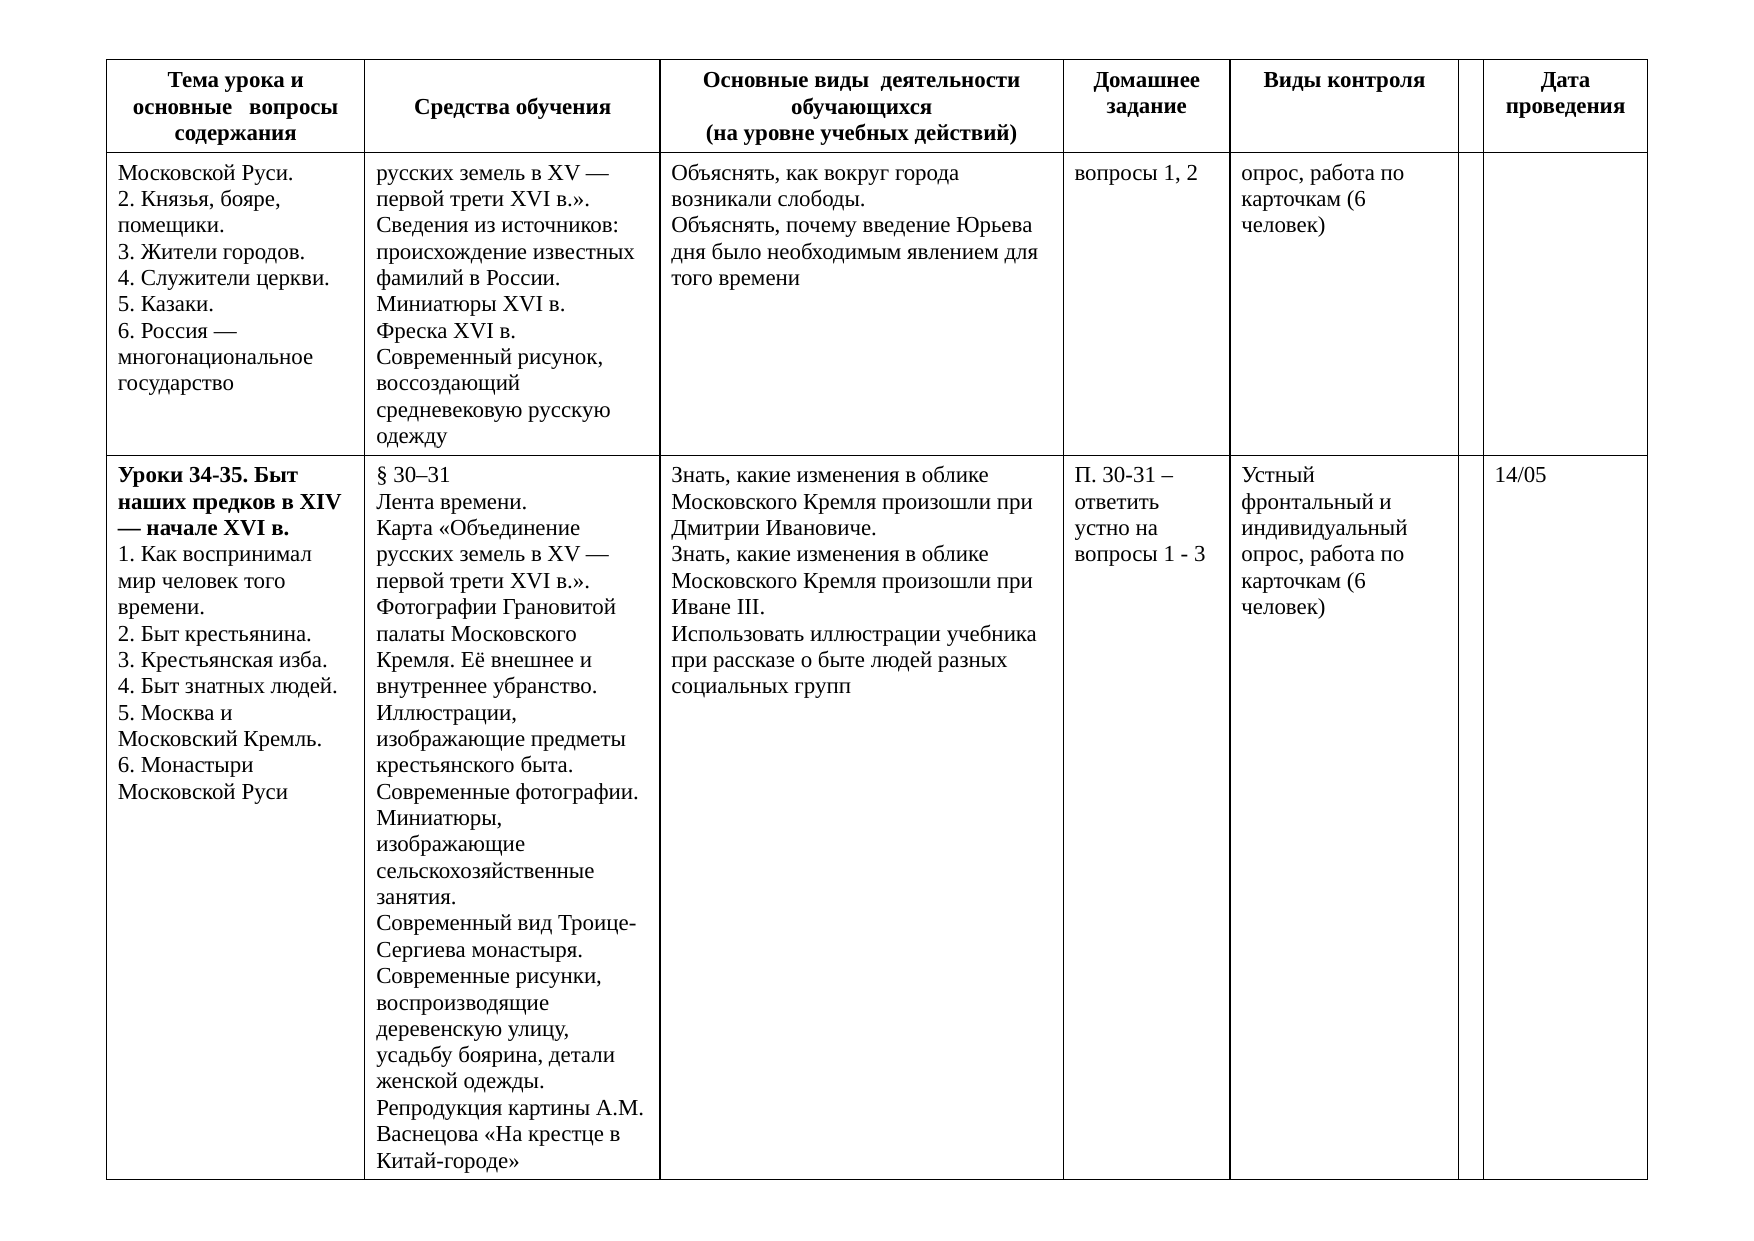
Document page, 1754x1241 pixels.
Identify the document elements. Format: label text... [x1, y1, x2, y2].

table_header Домашнее задание [1064, 60, 1229, 152]
table_cell опрос, работа по карточкам (6 человек) [1231, 153, 1458, 454]
table_header Тема урока и основные вопросы содержания [107, 60, 364, 152]
table_header Дата проведения [1484, 60, 1647, 152]
table_cell Московской Руси. 2. Князья, бояре, помещики. 3. Жители городов. 4. Служители церкви. 5. Казаки. 6. Россия — многонациональное государство [107, 153, 364, 454]
table_cell Устный фронтальный и индивидуальный опрос, работа по карточкам (6 человек) [1231, 456, 1458, 1179]
table_cell П. 30-31 – ответить устно на вопросы 1 - 3 [1064, 456, 1229, 1179]
table_cell вопросы 1, 2 [1064, 153, 1229, 454]
table_header Виды контроля [1231, 60, 1458, 152]
table_cell Объяснять, как вокруг города возникали слободы. Объяснять, почему введение Юрьева дня было необходимым явлением для того времени [661, 153, 1063, 454]
table_cell русских земель в XV — первой трети XVI в.». Сведения из источников: происхождение известных фамилий в России. Миниатюры XVI в. Фреска XVI в. Современный рисунок, воссоздающий средневековую русскую одежду [365, 153, 659, 454]
table_cell 14/05 [1484, 456, 1647, 1179]
table_cell § 30–31 Лента времени. Карта «Объединение русских земель в XV — первой трети XVI в.». Фотографии Грановитой палаты Московского Кремля. Её внешнее и внутреннее убранство. Иллюстрации, изображающие предметы крестьянского быта. Современные фотографии. Миниатюры, изображающие сельскохозяйственные занятия. Современный вид Троице-Сергиева монастыря. Современные рисунки, воспроизводящие деревенскую улицу, усадьбу боярина, детали женской одежды. Репродукция картины А.М. Васнецова «На крестце в Китай-городе» [365, 456, 659, 1179]
table_cell Уроки 34-35. Быт наших предков в XIV — начале XVI в. 1. Как воспринимал мир человек того времени. 2. Быт крестьянина. 3. Крестьянская изба. 4. Быт знатных людей. 5. Москва и Московский Кремль. 6. Монастыри Московской Руси [107, 456, 364, 1179]
table_header [1459, 60, 1483, 152]
table_header Средства обучения [365, 60, 659, 152]
table_cell [1459, 153, 1483, 454]
table_cell Знать, какие изменения в облике Московского Кремля произошли при Дмитрии Ивановиче. Знать, какие изменения в облике Московского Кремля произошли при Иване III. Использовать иллюстрации учебника при рассказе о быте людей разных социальных групп [661, 456, 1063, 1179]
table_header Основные виды деятельности обучающихся (на уровне учебных действий) [661, 60, 1063, 152]
table_cell [1484, 153, 1647, 454]
table_cell [1459, 456, 1483, 1179]
